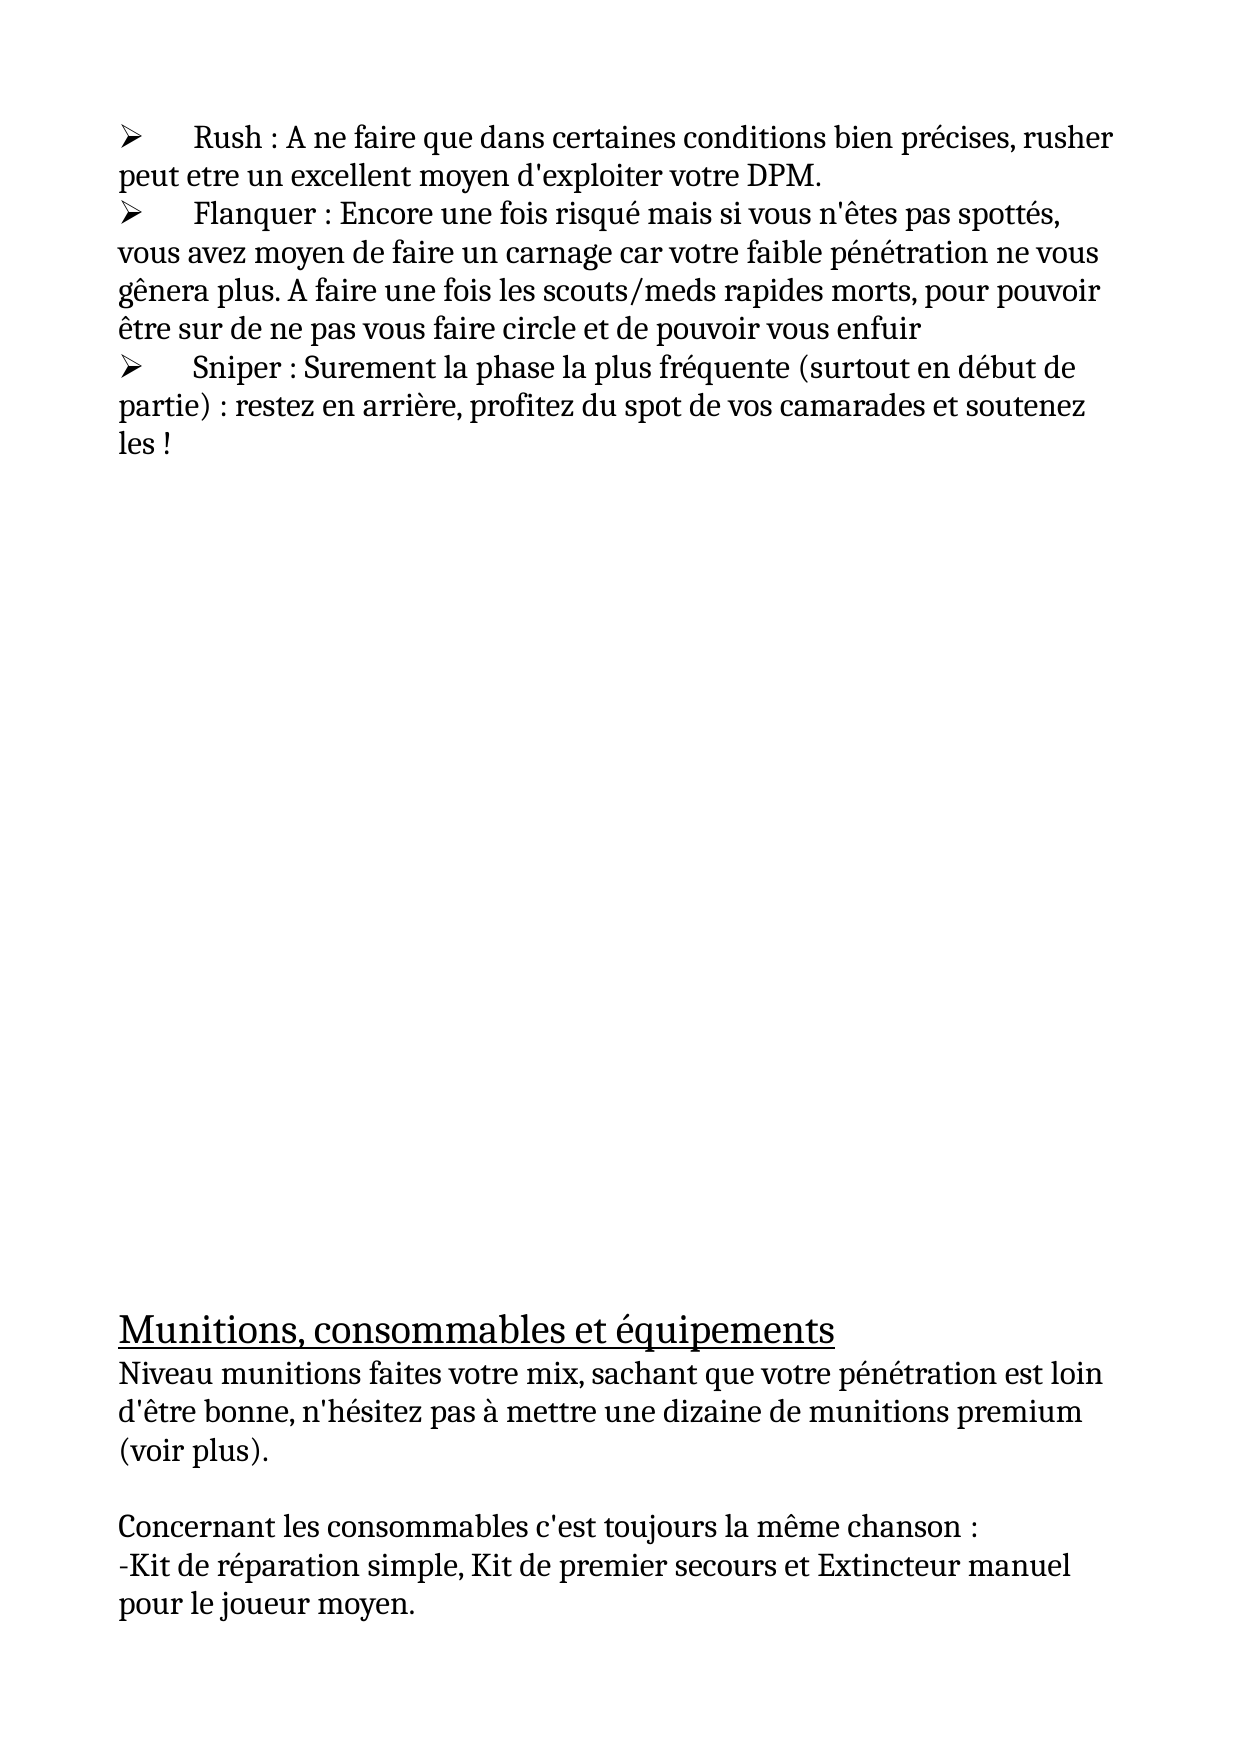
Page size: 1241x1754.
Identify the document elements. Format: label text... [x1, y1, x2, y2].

list -Kit de réparation simple, Kit de premier secours et Extincteur manuel pour le joueur moyen. [118, 1546, 1122, 1623]
text Concernant les consommables c'est toujours la même chanson : [118, 1508, 1122, 1546]
text Niveau munitions faites votre mix, sachant que votre pénétration est loin d'être bonne, n'hésitez pas à mettre une dizaine de munitions premium (voir plus). [118, 1354, 1122, 1469]
list Sniper : Surement la phase la plus fréquente (surtout en début de partie) : restez en arrière, profitez du spot de vos camarades et soutenez les ! [118, 348, 1122, 463]
list Rush : A ne faire que dans certaines conditions bien précises, rusher peut etre un excellent moyen d'exploiter votre DPM. [118, 118, 1122, 195]
list Flanquer : Encore une fois risqué mais si vous n'êtes pas spottés, vous avez moyen de faire un carnage car votre faible pénétration ne vous gênera plus. A faire une fois les scouts/meds rapides morts, pour pouvoir être sur de ne pas vous faire circle et de pouvoir vous enfuir [118, 195, 1122, 348]
text Munitions, consommables et équipements [118, 1306, 1122, 1354]
